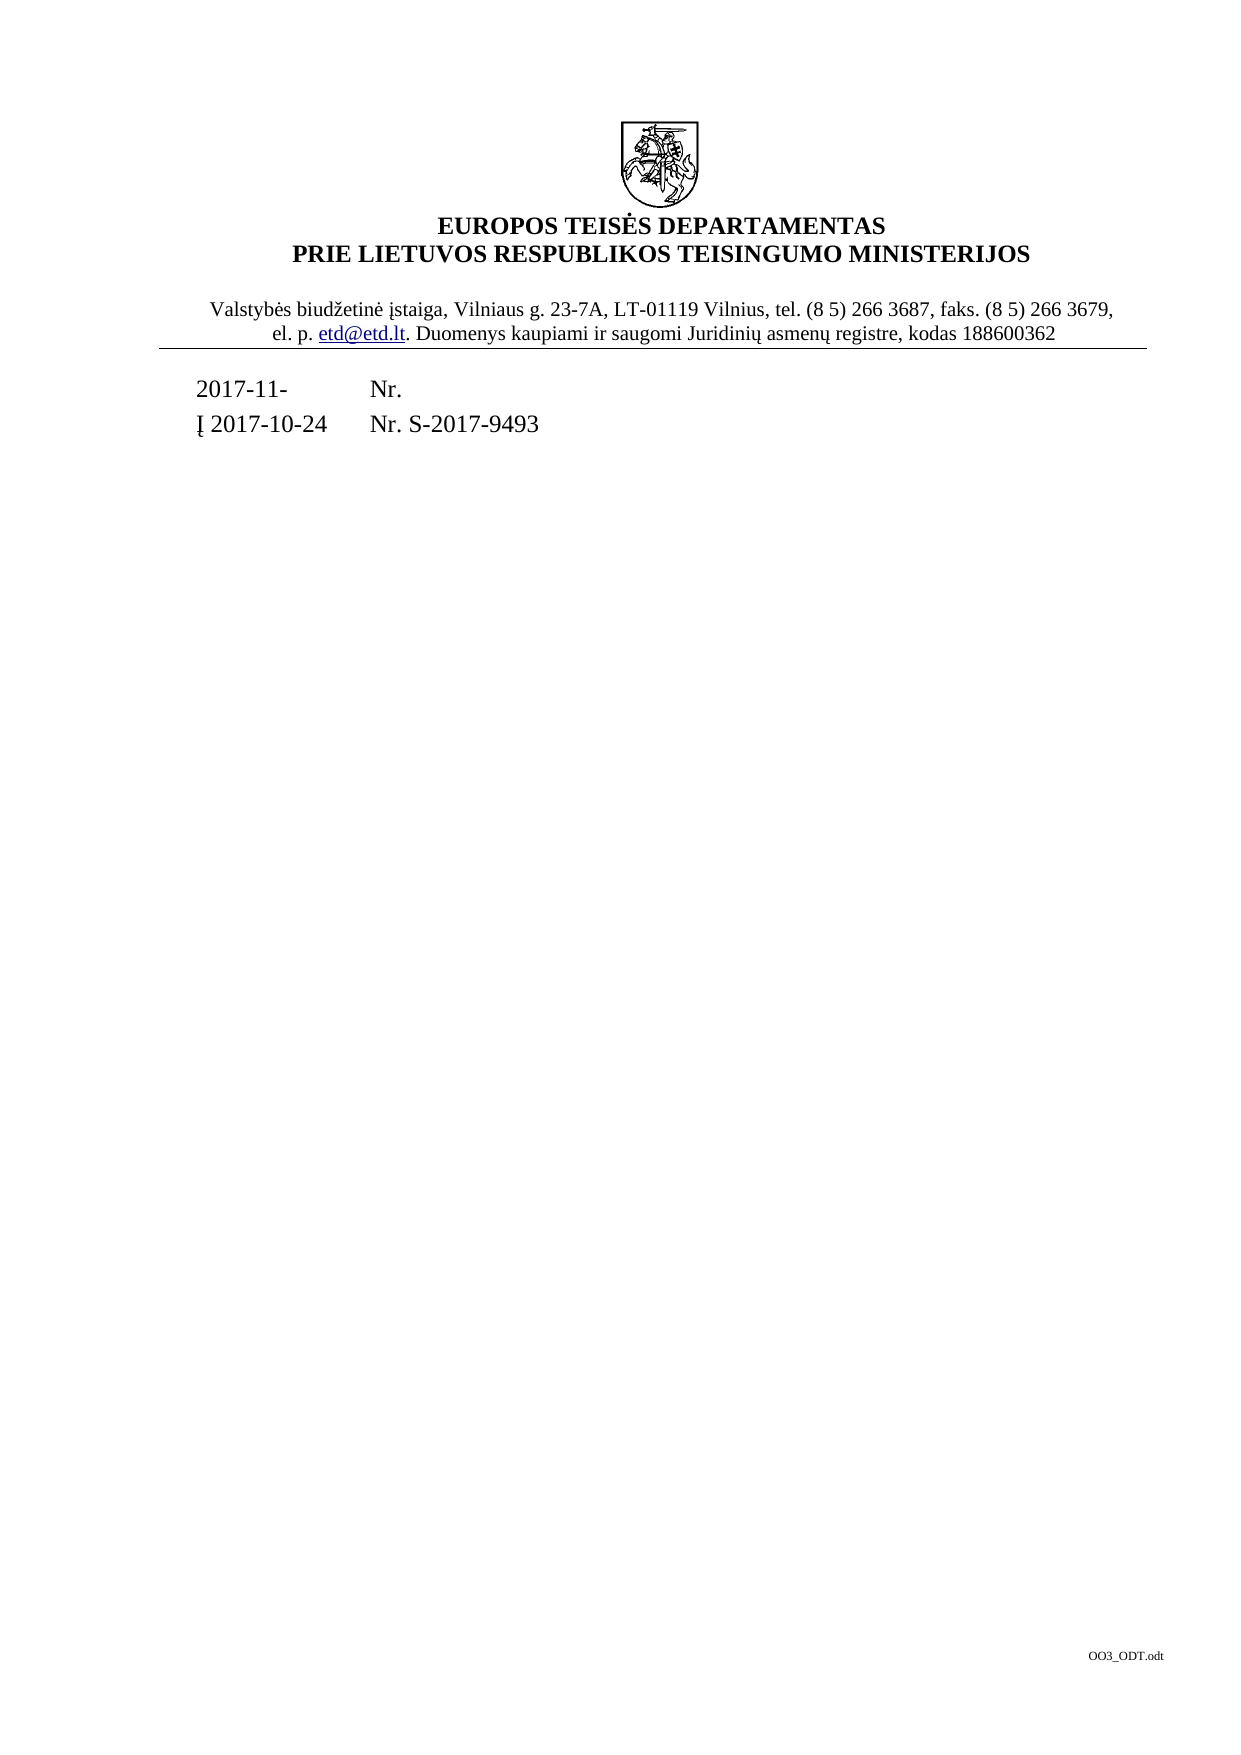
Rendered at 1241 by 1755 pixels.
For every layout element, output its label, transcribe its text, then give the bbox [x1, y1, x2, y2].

table_cell Nr. S-2017-9493 [358, 409, 650, 445]
table_cell [160, 409, 184, 445]
table_header 2017-11- [185, 374, 358, 409]
table_header Nr. [358, 374, 650, 409]
table_cell Į 2017-10-24 [185, 409, 358, 445]
table_header [160, 374, 184, 409]
